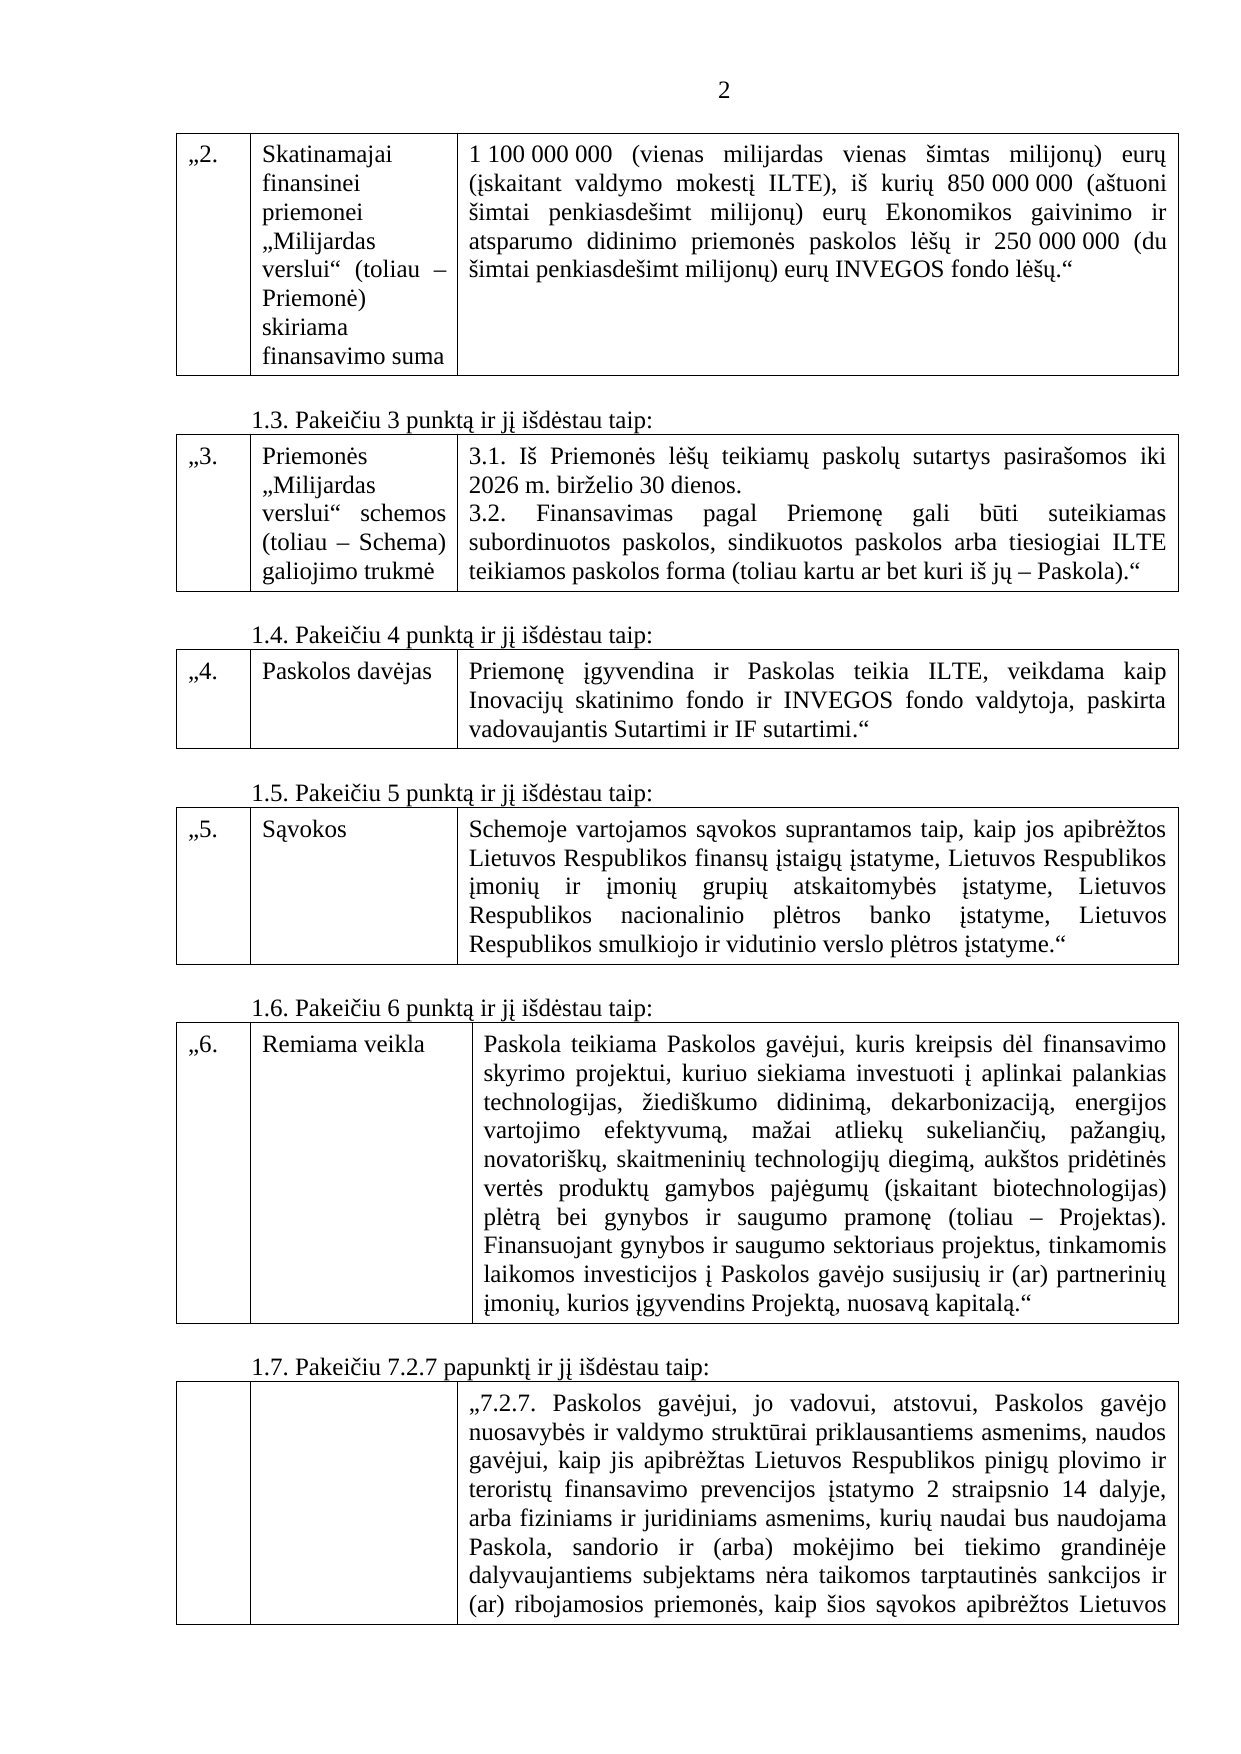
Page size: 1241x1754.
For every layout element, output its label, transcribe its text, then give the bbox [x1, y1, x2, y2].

table_header 3.1. Iš Priemonės lėšų teikiamų paskolų sutartys pasirašomos iki 2026 m. birželio 30 dienos. 3.2. Finansavimas pagal Priemonę gali būti suteikiamas subordinuotos paskolos, sindikuotos paskolos arba tiesiogiai ILTE teikiamos paskolos forma (toliau kartu ar bet kuri iš jų – Paskola).“ [458, 435, 1178, 591]
table_header Priemonę įgyvendina ir Paskolas teikia ILTE, veikdama kaip Inovacijų skatinimo fondo ir INVEGOS fondo valdytoja, paskirta vadovaujantis Sutartimi ir IF sutartimi.“ [458, 650, 1178, 748]
text 1.6. Pakeičiu 6 punktą ir jį išdėstau taip: [177, 993, 1181, 1022]
table_header „3. [177, 435, 250, 591]
table_header Paskolos davėjas [251, 650, 457, 748]
table_header „5. [177, 808, 250, 963]
table_header Schemoje vartojamos sąvokos suprantamos taip, kaip jos apibrėžtos Lietuvos Respublikos finansų įstaigų įstatyme, Lietuvos Respublikos įmonių ir įmonių grupių atskaitomybės įstatyme, Lietuvos Respublikos nacionalinio plėtros banko įstatyme, Lietuvos Respublikos smulkiojo ir vidutinio verslo plėtros įstatyme.“ [458, 808, 1178, 963]
table_header [251, 1382, 457, 1624]
table_header Sąvokos [251, 808, 457, 963]
table_header [177, 1382, 250, 1624]
table_header Paskola teikiama Paskolos gavėjui, kuris kreipsis dėl finansavimo skyrimo projektui, kuriuo siekiama investuoti į aplinkai palankias technologijas, žiediškumo didinimą, dekarbonizaciją, energijos vartojimo efektyvumą, mažai atliekų sukeliančių, pažangių, novatoriškų, skaitmeninių technologijų diegimą, aukštos pridėtinės vertės produktų gamybos pajėgumų (įskaitant biotechnologijas) plėtrą bei gynybos ir saugumo pramonę (toliau – Projektas). Finansuojant gynybos ir saugumo sektoriaus projektus, tinkamomis laikomos investicijos į Paskolos gavėjo susijusių ir (ar) partnerinių įmonių, kurios įgyvendins Projektą, nuosavą kapitalą.“ [473, 1023, 1178, 1322]
text 1.3. Pakeičiu 3 punktą ir jį išdėstau taip: [177, 405, 1181, 434]
table_header „4. [177, 650, 250, 748]
table_header 1 100 000 000 (vienas milijardas vienas šimtas milijonų) eurų (įskaitant valdymo mokestį ILTE), iš kurių 850 000 000 (aštuoni šimtai penkiasdešimt milijonų) eurų Ekonomikos gaivinimo ir atsparumo didinimo priemonės paskolos lėšų ir 250 000 000 (du šimtai penkiasdešimt milijonų) eurų INVEGOS fondo lėšų.“ [458, 134, 1178, 375]
text 1.4. Pakeičiu 4 punktą ir jį išdėstau taip: [177, 620, 1181, 649]
table_header Skatinamajai finansinei priemonei „Milijardas verslui“ (toliau – Priemonė) skiriama finansavimo suma [251, 134, 457, 375]
text 1.5. Pakeičiu 5 punktą ir jį išdėstau taip: [177, 778, 1181, 807]
table_header Priemonės „Milijardas verslui“ schemos (toliau – Schema) galiojimo trukmė [251, 435, 457, 591]
text 1.7. Pakeičiu 7.2.7 papunktį ir jį išdėstau taip: [177, 1352, 1181, 1381]
table_header Remiama veikla [251, 1023, 472, 1322]
table_header „2. [177, 134, 250, 375]
table_header „7.2.7. Paskolos gavėjui, jo vadovui, atstovui, Paskolos gavėjo nuosavybės ir valdymo struktūrai priklausantiems asmenims, naudos gavėjui, kaip jis apibrėžtas Lietuvos Respublikos pinigų plovimo ir teroristų finansavimo prevencijos įstatymo 2 straipsnio 14 dalyje, arba fiziniams ir juridiniams asmenims, kurių naudai bus naudojama Paskola, sandorio ir (arba) mokėjimo bei tiekimo grandinėje dalyvaujantiems subjektams nėra taikomos tarptautinės sankcijos ir (ar) ribojamosios priemonės, kaip šios sąvokos apibrėžtos Lietuvos [458, 1382, 1178, 1624]
table_header „6. [177, 1023, 250, 1322]
